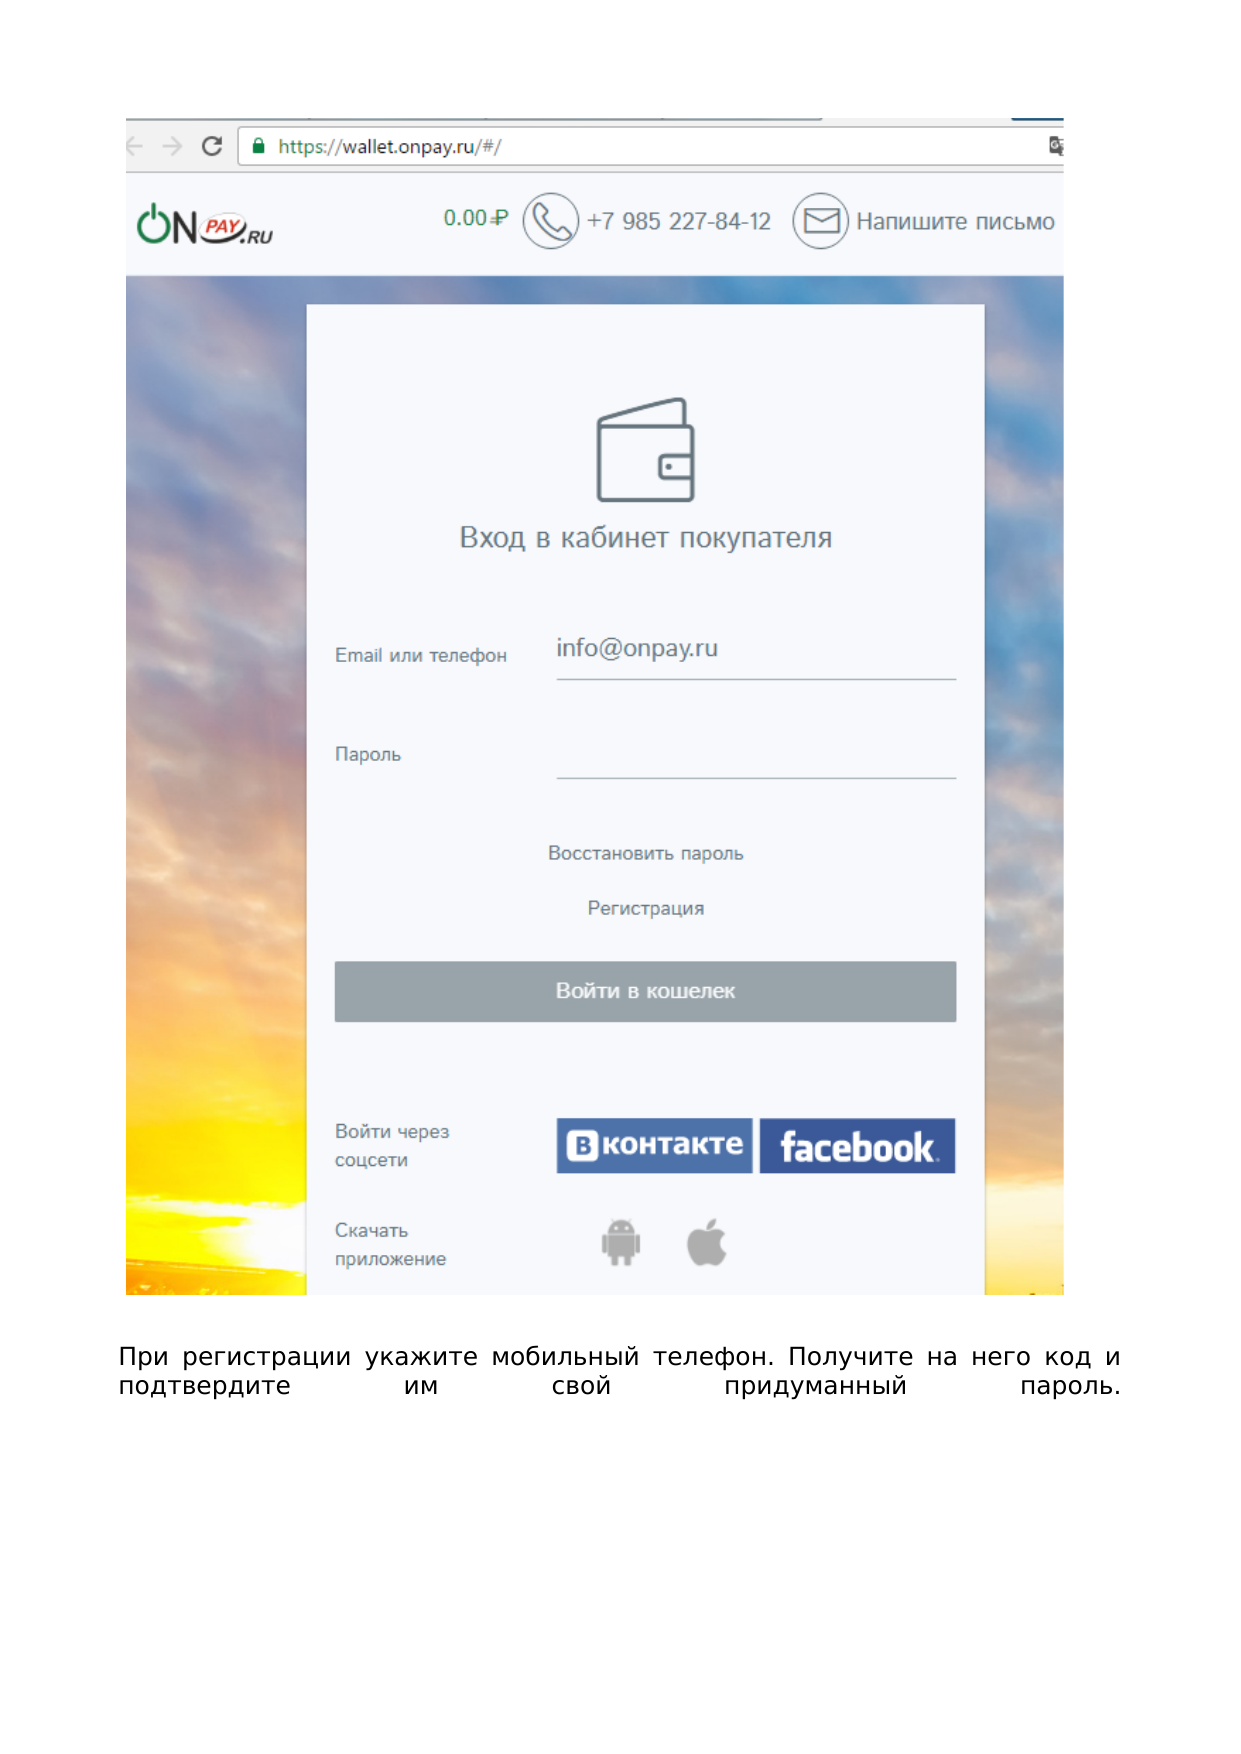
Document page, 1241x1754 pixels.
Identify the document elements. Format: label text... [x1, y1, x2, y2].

picture [126, 118, 1064, 1295]
text При регистрации укажите мобильный телефон. Получите на него код и подтвердите им свой придуманный пароль. [118, 1342, 1122, 1401]
text [118, 118, 1122, 1330]
